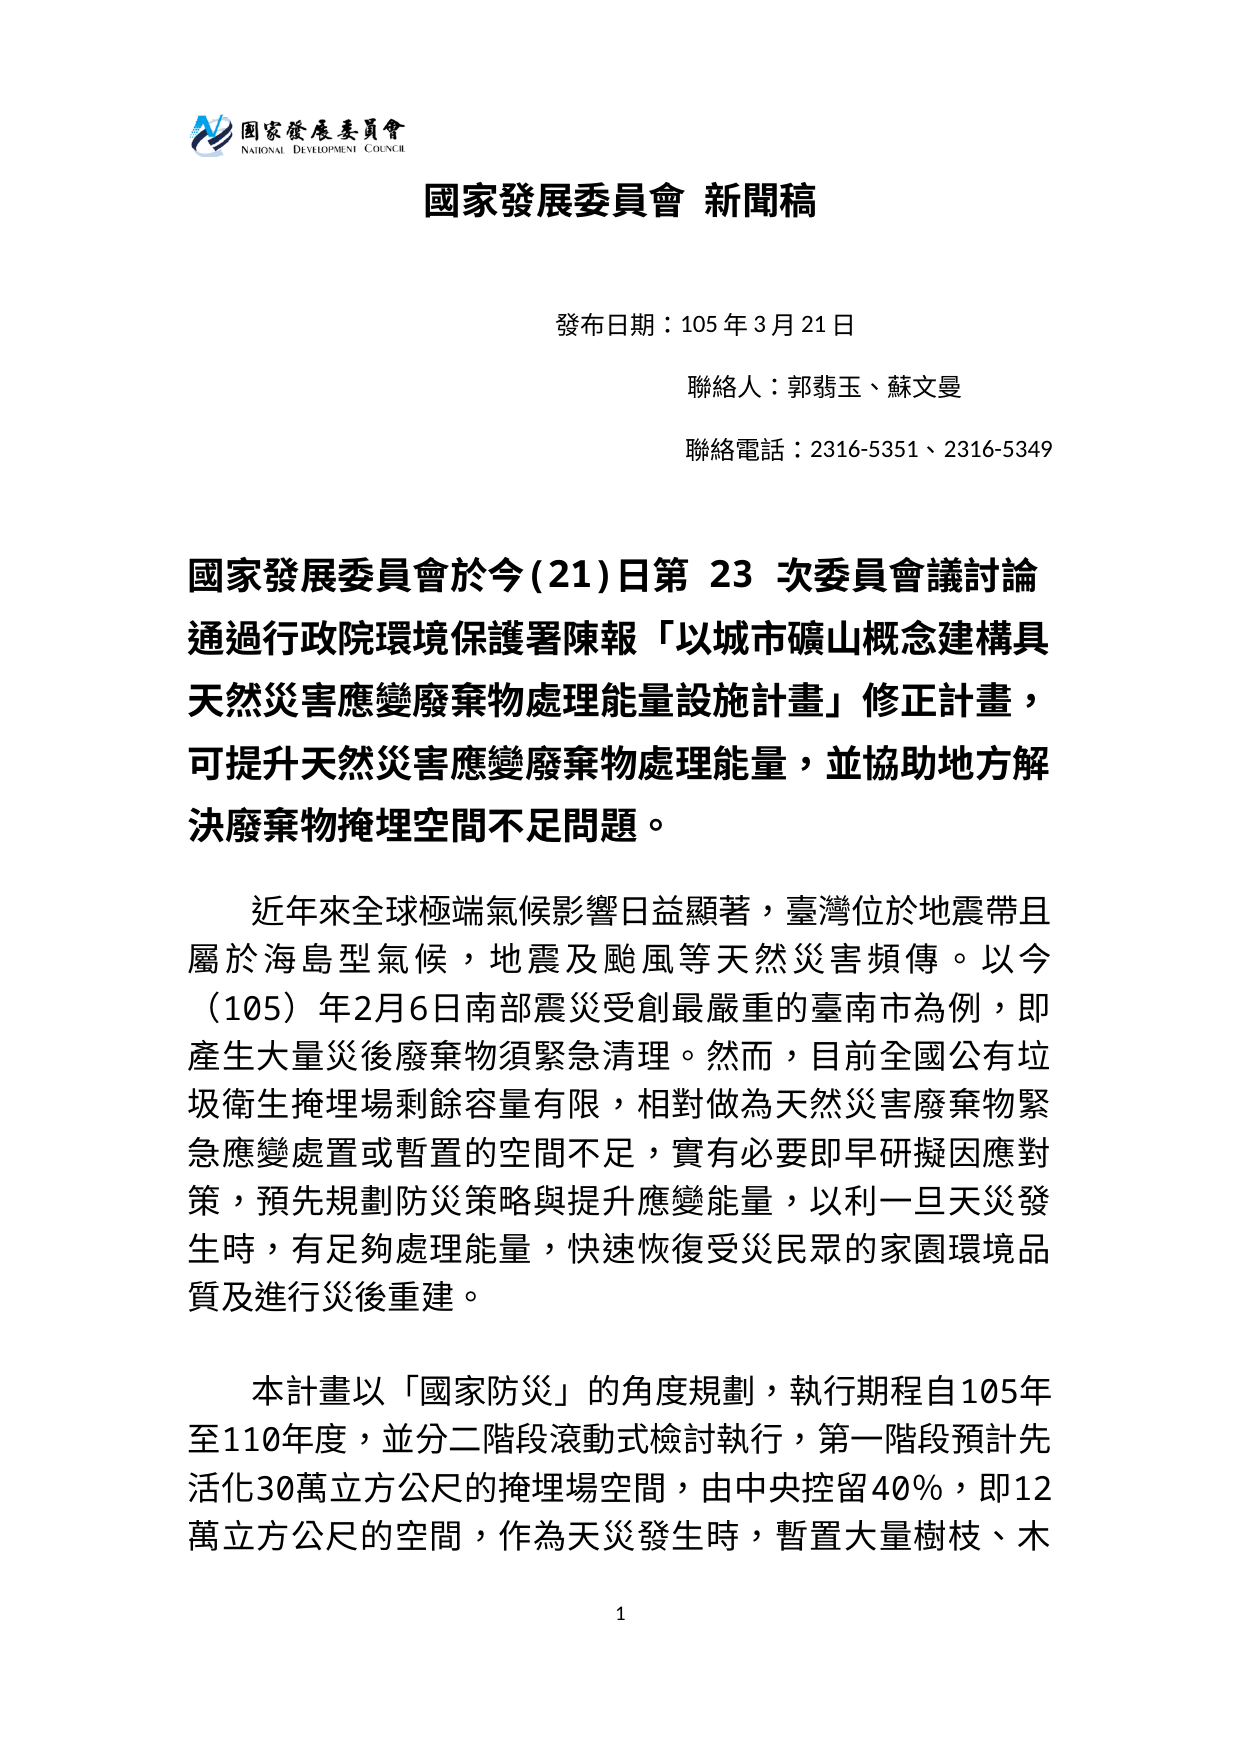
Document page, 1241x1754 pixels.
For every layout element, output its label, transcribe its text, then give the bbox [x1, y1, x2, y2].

text 本計畫以「國家防災」的角度規劃，執行期程自105年至110年度，並分二階段滾動式檢討執行，第一階段預計先活化30萬立方公尺的掩埋場空間，由中央控留40％，即12萬立方公尺的空間，作為天災發生時，暫置大量樹枝、木 [187, 1364, 1053, 1558]
text 近年來全球極端氣候影響日益顯著，臺灣位於地震帶且屬於海島型氣候，地震及颱風等天然災害頻傳。以今（105）年2月6日南部震災受創最嚴重的臺南市為例，即產生大量災後廢棄物須緊急清理。然而，目前全國公有垃圾衛生掩埋場剩餘容量有限，相對做為天然災害廢棄物緊急應變處置或暫置的空間不足，實有必要即早研擬因應對策，預先規劃防災策略與提升應變能量，以利一旦天災發生時，有足夠處理能量，快速恢復受災民眾的家園環境品質及進行災後重建。 [187, 885, 1053, 1319]
text 發布日期：105年3月21日 [187, 282, 1003, 344]
text 國家發展委員會 新聞稿 [187, 157, 1053, 219]
text 聯絡電話：2316-5351、2316-5349 [187, 407, 1053, 469]
text 國家發展委員會於今(21)日第 23 次委員會議討論通過行政院環境保護署陳報「以城市礦山概念建構具天然災害應變廢棄物處理能量設施計畫」修正計畫，可提升天然災害應變廢棄物處理能量，並協助地方解決廢棄物掩埋空間不足問題。 [187, 532, 1053, 844]
text 聯絡人：郭翡玉、蘇文曼 [187, 344, 1003, 407]
